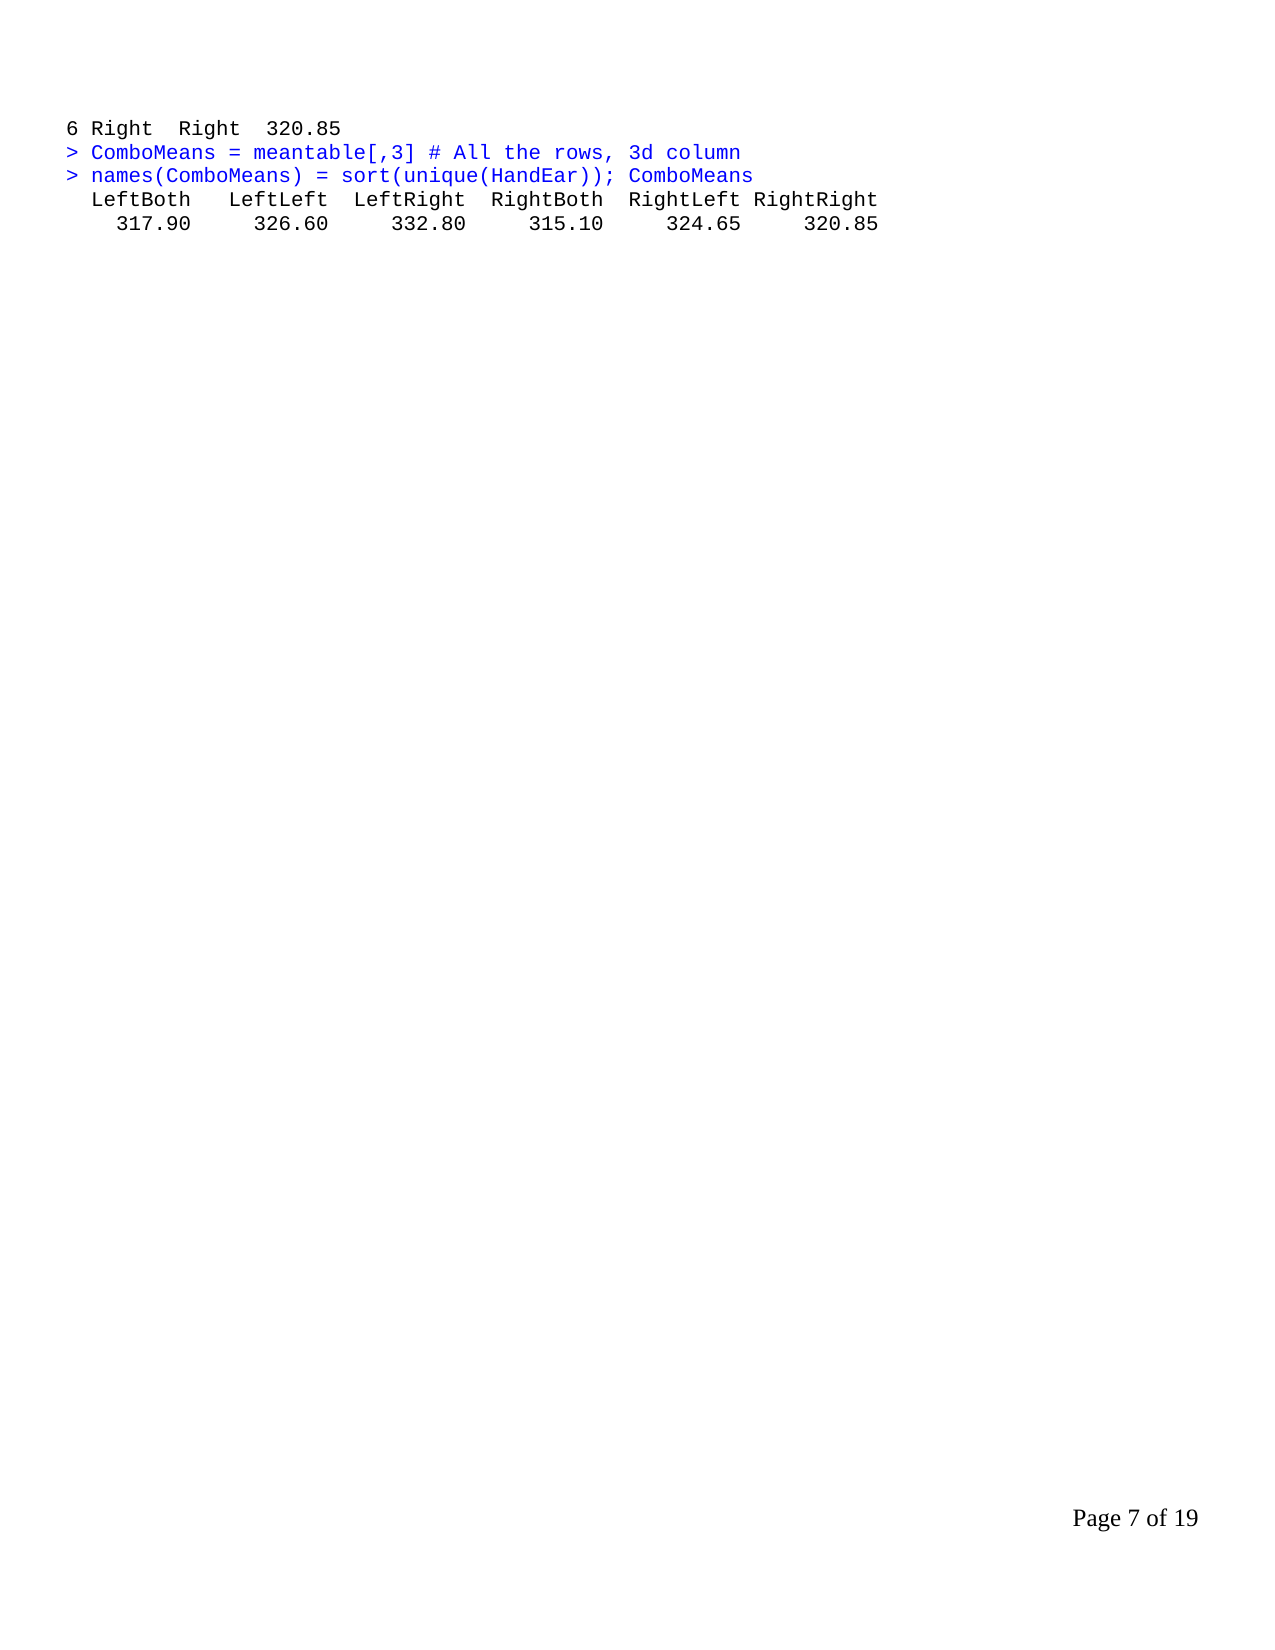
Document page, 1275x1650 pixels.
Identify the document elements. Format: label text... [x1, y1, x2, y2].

text > names(ComboMeans) = sort(unique(HandEar)); ComboMeans [66, 165, 1242, 189]
text 317.90 326.60 332.80 315.10 324.65 320.85 [66, 213, 1242, 236]
text LeftBoth LeftLeft LeftRight RightBoth RightLeft RightRight [66, 189, 1242, 213]
text > ComboMeans = meantable[,3] # All the rows, 3d column [66, 142, 1242, 165]
text 6 Right Right 320.85 [66, 118, 1242, 142]
